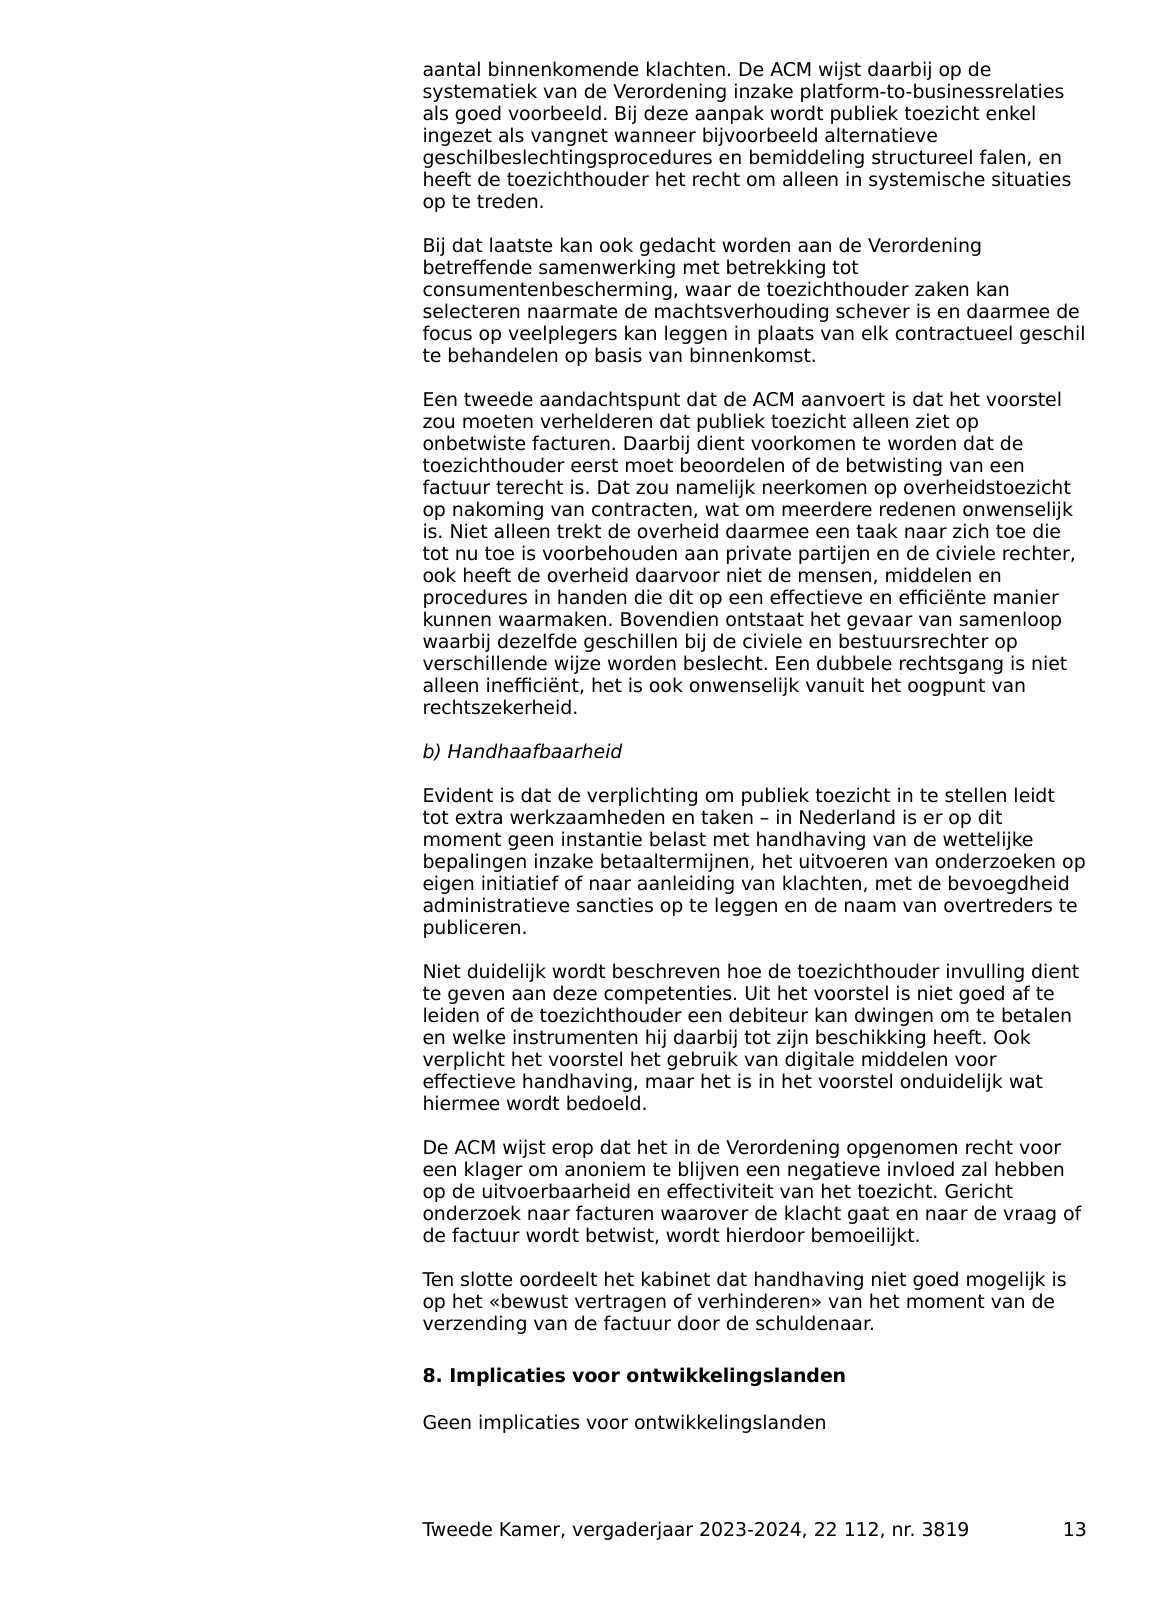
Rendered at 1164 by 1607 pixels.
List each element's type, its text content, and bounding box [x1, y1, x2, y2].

subtitle b) Handhaafbaarheid [422, 741, 1087, 763]
text Een tweede aandachtspunt dat de ACM aanvoert is dat het voorstel zou moeten verhelderen dat publiek toezicht alleen ziet op onbetwiste facturen. Daarbij dient voorkomen te worden dat de toezichthouder eerst moet beoordelen of de betwisting van een factuur terecht is. Dat zou namelijk neerkomen op overheidstoezicht op nakoming van contracten, wat om meerdere redenen onwenselijk is. Niet alleen trekt de overheid daarmee een taak naar zich toe die tot nu toe is voorbehouden aan private partijen en de civiele rechter, ook heeft de overheid daarvoor niet de mensen, middelen en procedures in handen die dit op een effectieve en efficiënte manier kunnen waarmaken. Bovendien ontstaat het gevaar van samenloop waarbij dezelfde geschillen bij de civiele en bestuursrechter op verschillende wijze worden beslecht. Een dubbele rechtsgang is niet alleen inefficiënt, het is ook onwenselijk vanuit het oogpunt van rechtszekerheid. [422, 389, 1087, 719]
text Niet duidelijk wordt beschreven hoe de toezichthouder invulling dient te geven aan deze competenties. Uit het voorstel is niet goed af te leiden of de toezichthouder een debiteur kan dwingen om te betalen en welke instrumenten hij daarbij tot zijn beschikking heeft. Ook verplicht het voorstel het gebruik van digitale middelen voor effectieve handhaving, maar het is in het voorstel onduidelijk wat hiermee wordt bedoeld. [422, 961, 1087, 1115]
text Geen implicaties voor ontwikkelingslanden [422, 1412, 1087, 1434]
text De ACM wijst erop dat het in de Verordening opgenomen recht voor een klager om anoniem te blijven een negatieve invloed zal hebben op de uitvoerbaarheid en effectiviteit van het toezicht. Gericht onderzoek naar facturen waarover de klacht gaat en naar de vraag of de factuur wordt betwist, wordt hierdoor bemoeilijkt. [422, 1137, 1087, 1247]
text Bij dat laatste kan ook gedacht worden aan de Verordening betreffende samenwerking met betrekking tot consumentenbescherming, waar de toezichthouder zaken kan selecteren naarmate de machtsverhouding schever is en daarmee de focus op veelplegers kan leggen in plaats van elk contractueel geschil te behandelen op basis van binnenkomst. [422, 235, 1087, 367]
text aantal binnenkomende klachten. De ACM wijst daarbij op de systematiek van de Verordening inzake platform-to-businessrelaties als goed voorbeeld. Bij deze aanpak wordt publiek toezicht enkel ingezet als vangnet wanneer bijvoorbeeld alternatieve geschilbeslechtingsprocedures en bemiddeling structureel falen, en heeft de toezichthouder het recht om alleen in systemische situaties op te treden. [422, 59, 1087, 213]
text Ten slotte oordeelt het kabinet dat handhaving niet goed mogelijk is op het «bewust vertragen of verhinderen» van het moment van de verzending van de factuur door de schuldenaar. [422, 1269, 1087, 1335]
text Evident is dat de verplichting om publiek toezicht in te stellen leidt tot extra werkzaamheden en taken – in Nederland is er op dit moment geen instantie belast met handhaving van de wettelijke bepalingen inzake betaaltermijnen, het uitvoeren van onderzoeken op eigen initiatief of naar aanleiding van klachten, met de bevoegdheid administratieve sancties op te leggen en de naam van overtreders te publiceren. [422, 785, 1087, 939]
subtitle 8. Implicaties voor ontwikkelingslanden [422, 1365, 1087, 1387]
